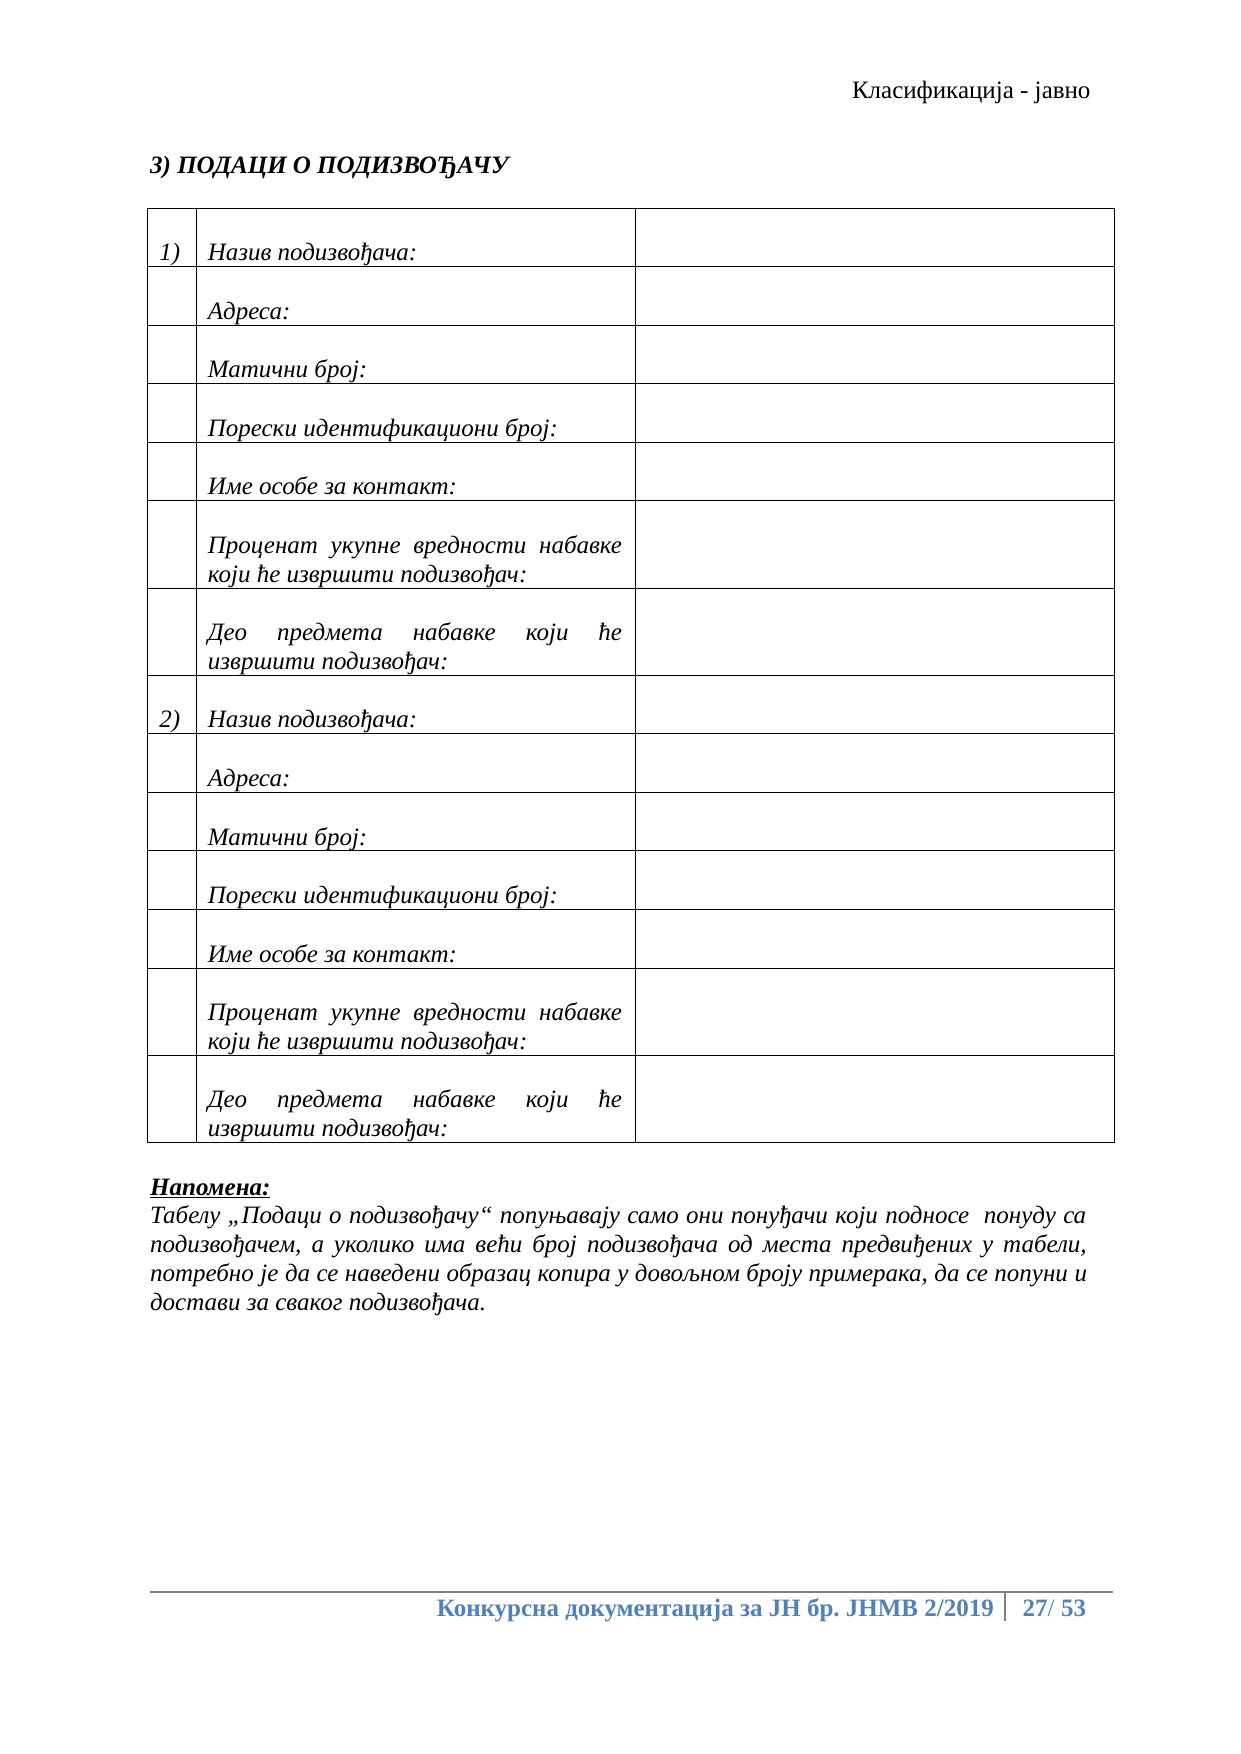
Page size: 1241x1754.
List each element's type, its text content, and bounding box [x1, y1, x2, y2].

table_cell Део предмета набавке који ће извршити подизвођач: [197, 589, 635, 675]
table_header Назив подизвођача: [197, 209, 635, 266]
table_cell [636, 851, 1114, 909]
table_cell Проценат укупне вредности набавке који ће извршити подизвођач: [197, 969, 635, 1055]
table_cell [148, 589, 196, 675]
table_cell [636, 384, 1114, 442]
table_cell [636, 793, 1114, 850]
table_cell Матични број: [197, 326, 635, 383]
table_cell Порески идентификациони број: [197, 851, 635, 909]
table_cell [636, 326, 1114, 383]
table_cell [148, 1056, 196, 1142]
table_cell [636, 969, 1114, 1055]
table_cell [148, 734, 196, 792]
table_cell [148, 793, 196, 850]
table_cell [148, 910, 196, 967]
text 3) ПОДАЦИ О ПОДИЗВОЂАЧУ [150, 150, 1090, 179]
table_cell [148, 326, 196, 383]
table_cell [636, 443, 1114, 500]
text Напомена: [150, 1172, 1090, 1201]
table_cell [148, 443, 196, 500]
table_cell Порески идентификациони број: [197, 384, 635, 442]
table_cell Име особе за контакт: [197, 910, 635, 967]
table_cell Матични број: [197, 793, 635, 850]
table_cell Део предмета набавке који ће извршити подизвођач: [197, 1056, 635, 1142]
table_cell [148, 969, 196, 1055]
table_cell Адреса: [197, 734, 635, 792]
table_cell [636, 676, 1114, 733]
table_cell [148, 851, 196, 909]
table_header [636, 209, 1114, 266]
table_header 1) [148, 209, 196, 266]
text Табелу „Подаци о подизвођачу“ попуњавају само они понуђачи који подносе понуду са подизвођачем, а уколико има већи број подизвођача од места предвиђених у табели, потребно је да се наведени образац копира у довољном броју примерака, да се попуни и достави за сваког подизвођача. [150, 1201, 1090, 1316]
table_cell [148, 501, 196, 587]
table_cell [148, 384, 196, 442]
table_cell Име особе за контакт: [197, 443, 635, 500]
table_cell [636, 267, 1114, 324]
table_cell Проценат укупне вредности набавке који ће извршити подизвођач: [197, 501, 635, 587]
table_cell Адреса: [197, 267, 635, 324]
table_cell [636, 1056, 1114, 1142]
table_cell [148, 267, 196, 324]
table_cell 2) [148, 676, 196, 733]
table_cell Назив подизвођача: [197, 676, 635, 733]
table_cell [636, 734, 1114, 792]
table_cell [636, 910, 1114, 967]
table_cell [636, 501, 1114, 587]
table_cell [636, 589, 1114, 675]
